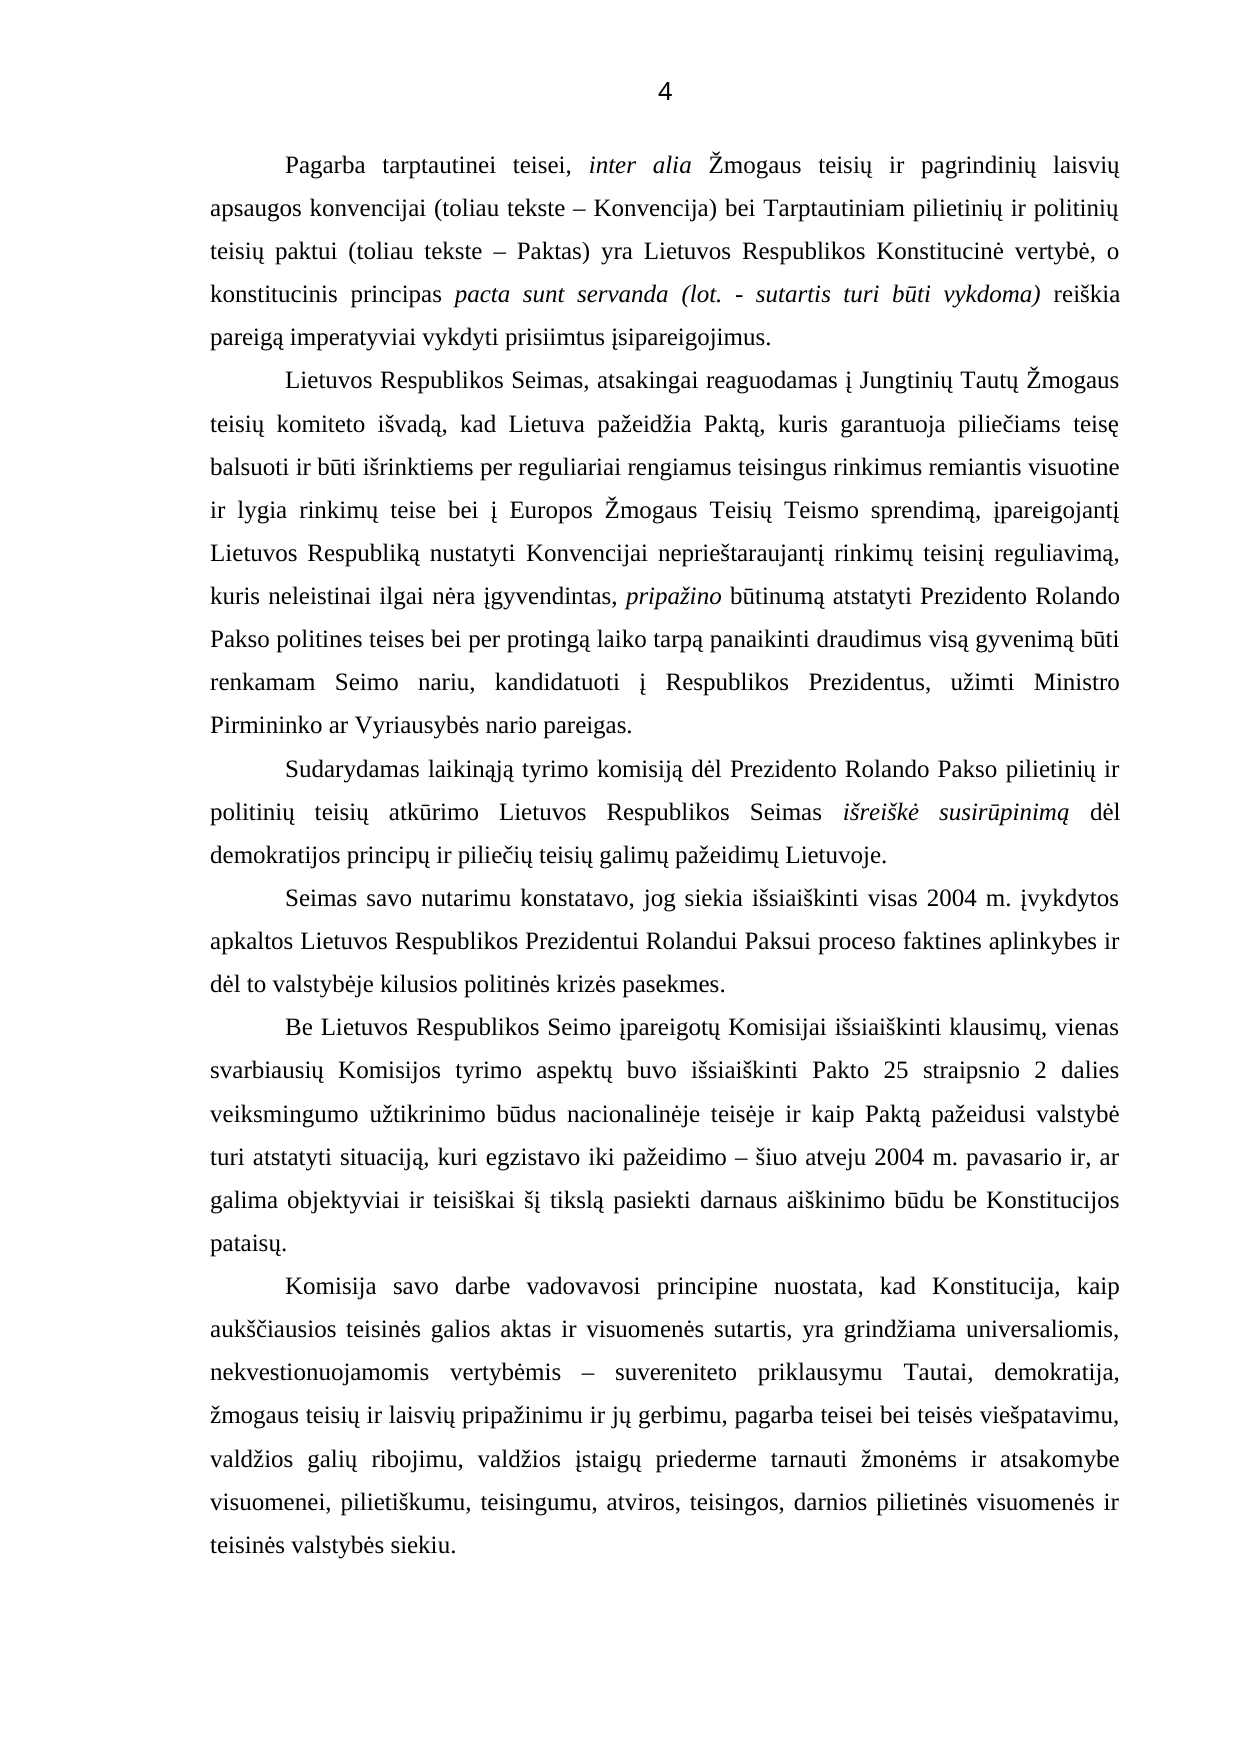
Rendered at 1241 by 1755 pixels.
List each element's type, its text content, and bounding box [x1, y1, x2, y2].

text Sudarydamas laikinąją tyrimo komisiją dėl Prezidento Rolando Pakso pilietinių ir politinių teisių atkūrimo Lietuvos Respublikos Seimas išreiškė susirūpinimą dėl demokratijos principų ir piliečių teisių galimų pažeidimų Lietuvoje. [210, 754, 1120, 869]
text Komisija savo darbe vadovavosi principine nuostata, kad Konstitucija, kaip aukščiausios teisinės galios aktas ir visuomenės sutartis, yra grindžiama universaliomis, nekvestionuojamomis vertybėmis – suvereniteto priklausymu Tautai, demokratija, žmogaus teisių ir laisvių pripažinimu ir jų gerbimu, pagarba teisei bei teisės viešpatavimu, valdžios galių ribojimu, valdžios įstaigų priederme tarnauti žmonėms ir atsakomybe visuomenei, pilietiškumu, teisingumu, atviros, teisingos, darnios pilietinės visuomenės ir teisinės valstybės siekiu. [210, 1271, 1120, 1559]
text Pagarba tarptautinei teisei, inter alia Žmogaus teisių ir pagrindinių laisvių apsaugos konvencijai (toliau tekste – Konvencija) bei Tarptautiniam pilietinių ir politinių teisių paktui (toliau tekste – Paktas) yra Lietuvos Respublikos Konstitucinė vertybė, o konstitucinis principas pacta sunt servanda (lot. - sutartis turi būti vykdoma) reiškia pareigą imperatyviai vykdyti prisiimtus įsipareigojimus. [210, 150, 1120, 351]
text Lietuvos Respublikos Seimas, atsakingai reaguodamas į Jungtinių Tautų Žmogaus teisių komiteto išvadą, kad Lietuva pažeidžia Paktą, kuris garantuoja piliečiams teisę balsuoti ir būti išrinktiems per reguliariai rengiamus teisingus rinkimus remiantis visuotine ir lygia rinkimų teise bei į Europos Žmogaus Teisių Teismo sprendimą, įpareigojantį Lietuvos Respubliką nustatyti Konvencijai neprieštaraujantį rinkimų teisinį reguliavimą, kuris neleistinai ilgai nėra įgyvendintas, pripažino būtinumą atstatyti Prezidento Rolando Pakso politines teises bei per protingą laiko tarpą panaikinti draudimus visą gyvenimą būti renkamam Seimo nariu, kandidatuoti į Respublikos Prezidentus, užimti Ministro Pirmininko ar Vyriausybės nario pareigas. [210, 366, 1120, 739]
text Seimas savo nutarimu konstatavo, jog siekia išsiaiškinti visas 2004 m. įvykdytos apkaltos Lietuvos Respublikos Prezidentui Rolandui Paksui proceso faktines aplinkybes ir dėl to valstybėje kilusios politinės krizės pasekmes. [210, 883, 1120, 998]
text Be Lietuvos Respublikos Seimo įpareigotų Komisijai išsiaiškinti klausimų, vienas svarbiausių Komisijos tyrimo aspektų buvo išsiaiškinti Pakto 25 straipsnio 2 dalies veiksmingumo užtikrinimo būdus nacionalinėje teisėje ir kaip Paktą pažeidusi valstybė turi atstatyti situaciją, kuri egzistavo iki pažeidimo – šiuo atveju 2004 m. pavasario ir, ar galima objektyviai ir teisiškai šį tikslą pasiekti darnaus aiškinimo būdu be Konstitucijos pataisų. [210, 1012, 1120, 1257]
